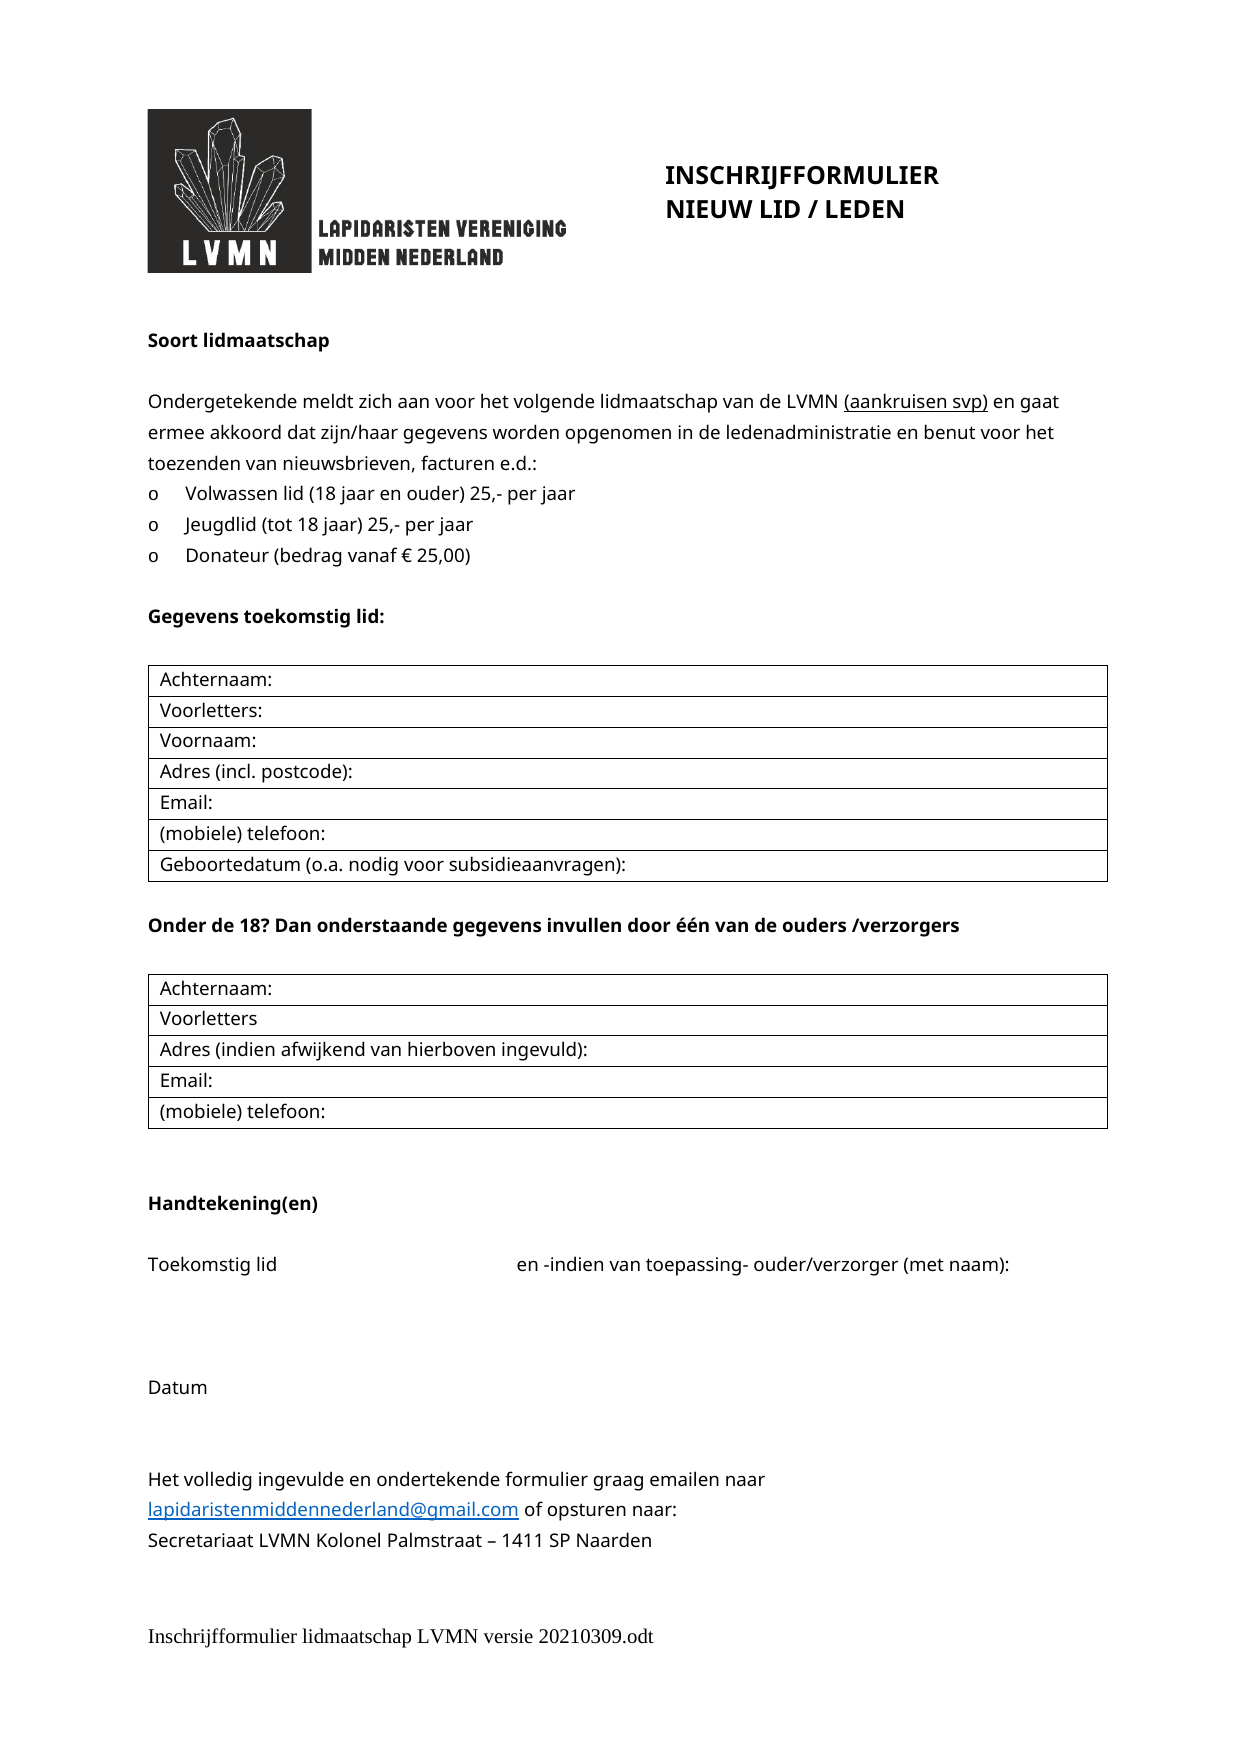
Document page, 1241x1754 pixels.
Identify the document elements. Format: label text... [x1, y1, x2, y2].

text Gegevens toekomstig lid: [148, 604, 1092, 629]
text NIEUW LID / LEDEN [148, 191, 1092, 225]
table_cell (mobiele) telefoon: [149, 1098, 1107, 1128]
table_cell Voornaam: [149, 728, 1107, 757]
list Donateur (bedrag vanaf € 25,00) [148, 542, 1092, 568]
table_cell Adres (incl. postcode): [149, 759, 1107, 788]
table_header Achternaam: [149, 666, 1107, 696]
text Handtekening(en) [148, 1190, 1092, 1216]
text Secretariaat LVMN Kolonel Palmstraat – 1411 SP Naarden [148, 1527, 1092, 1553]
table_cell Email: [149, 1067, 1107, 1097]
table_cell Geboortedatum (o.a. nodig voor subsidieaanvragen): [149, 851, 1107, 881]
table_cell Adres (indien afwijkend van hierboven ingevuld): [149, 1036, 1107, 1066]
text Toekomstig lid en -indien van toepassing- ouder/verzorger (met naam): [148, 1251, 1092, 1277]
table_cell Voorletters: [149, 697, 1107, 727]
list Jeugdlid (tot 18 jaar) 25,- per jaar [148, 511, 1092, 537]
text Het volledig ingevulde en ondertekende formulier graag emailen naar lapidaristenmiddennederland@gmail.com of opsturen naar: [148, 1466, 1092, 1522]
list Volwassen lid (18 jaar en ouder) 25,- per jaar [148, 481, 1092, 506]
text Onder de 18? Dan onderstaande gegevens invullen door één van de ouders /verzorgers [148, 912, 1092, 938]
table_cell Email: [149, 789, 1107, 819]
text Datum [148, 1374, 1092, 1399]
table_cell (mobiele) telefoon: [149, 820, 1107, 850]
table_header Achternaam: [149, 975, 1107, 1004]
picture [147, 109, 573, 273]
text Ondergetekende meldt zich aan voor het volgende lidmaatschap van de LVMN (aankruisen svp) en gaat ermee akkoord dat zijn/haar gegevens worden opgenomen in de ledenadministratie en benut voor het toezenden van nieuwsbrieven, facturen e.d.: [148, 389, 1092, 476]
table_cell Voorletters [149, 1006, 1107, 1035]
text Soort lidmaatschap [148, 327, 1092, 353]
text INSCHRIJFFORMULIER [148, 157, 1092, 191]
